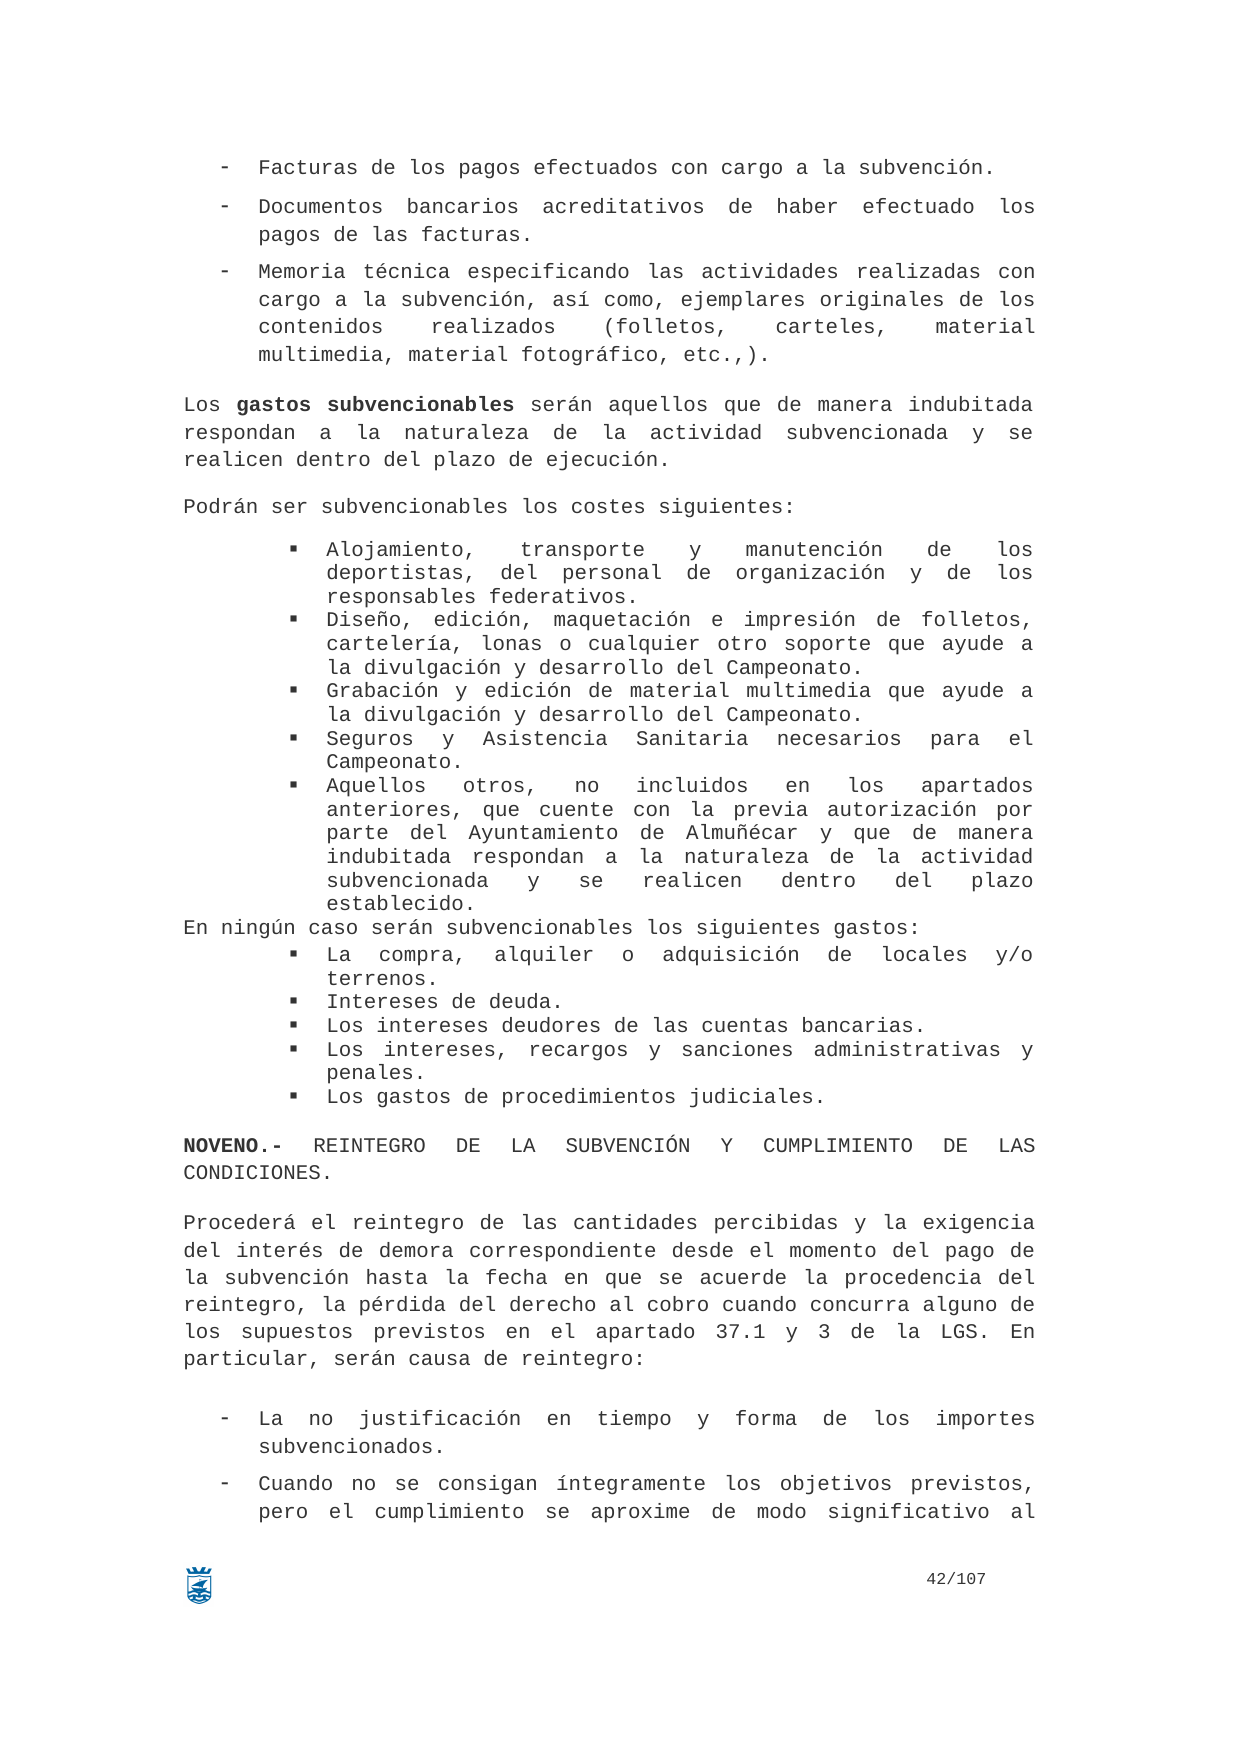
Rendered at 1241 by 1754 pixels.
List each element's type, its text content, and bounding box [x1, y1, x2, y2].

list Aquellos otros, no incluidos en los apartados anteriores, que cuente con la previa autorización por parte del Ayuntamiento de Almuñécar y que de manera indubitada respondan a la naturaleza de la actividad subvencionada y se realicen dentro del plazo establecido. [289, 775, 1033, 917]
list Documentos bancarios acreditativos de haber efectuado los pagos de las facturas. [221, 187, 1036, 248]
list Los intereses, recargos y sanciones administrativas y penales. [288, 1039, 1034, 1086]
list La compra, alquiler o adquisición de locales y/o terrenos. [288, 944, 1034, 991]
list Diseño, edición, maquetación e impresión de folletos, cartelería, lonas o cualquier otro soporte que ayude a la divulgación y desarrollo del Campeonato. [288, 609, 1034, 680]
list Los intereses deudores de las cuentas bancarias. [288, 1015, 1034, 1039]
list Memoria técnica especificando las actividades realizadas con cargo a la subvención, así como, ejemplares originales de los contenidos realizados (folletos, carteles, material multimedia, material fotográfico, etc.,). [221, 252, 1036, 367]
list Grabación y edición de material multimedia que ayude a la divulgación y desarrollo del Campeonato. [288, 680, 1034, 728]
text Procederá el reintegro de las cantidades percibidas y la exigencia del interés de demora correspondiente desde el momento del pago de la subvención hasta la fecha en que se acuerde la procedencia del reintegro, la pérdida del derecho al cobro cuando concurra alguno de los supuestos previstos en el apartado 37.1 y 3 de la LGS. En particular, serán causa de reintegro: [183, 1212, 1036, 1372]
text Los gastos subvencionables serán aquellos que de manera indubitada respondan a la naturaleza de la actividad subvencionada y se realicen dentro del plazo de ejecución. [183, 394, 1034, 472]
text En ningún caso serán subvencionables los siguientes gastos: [183, 917, 1034, 941]
list Intereses de deuda. [288, 991, 1034, 1015]
list Los gastos de procedimientos judiciales. [288, 1086, 1034, 1109]
list Facturas de los pagos efectuados con cargo a la subvención. [221, 148, 1036, 182]
text NOVENO.- REINTEGRO DE LA SUBVENCIÓN Y CUMPLIMIENTO DE LAS CONDICIONES. [183, 1135, 1036, 1186]
list La no justificación en tiempo y forma de los importes subvencionados. [221, 1398, 1036, 1459]
text Podrán ser subvencionables los costes siguientes: [183, 497, 1034, 518]
picture [183, 1562, 214, 1607]
list Seguros y Asistencia Sanitaria necesarios para el Campeonato. [288, 728, 1034, 775]
list Cuando no se consigan íntegramente los objetivos previstos, pero el cumplimiento se aproxime de modo significativo al [221, 1463, 1036, 1524]
list Alojamiento, transporte y manutención de los deportistas, del personal de organización y de los responsables federativos. [288, 538, 1034, 609]
